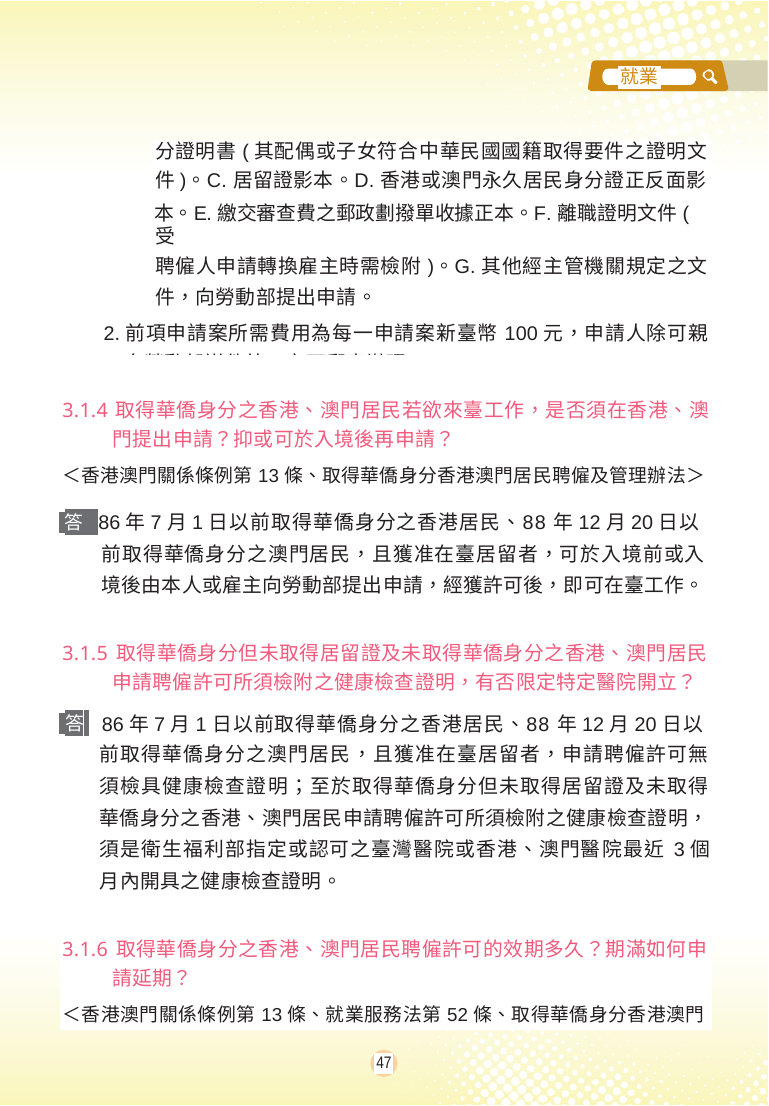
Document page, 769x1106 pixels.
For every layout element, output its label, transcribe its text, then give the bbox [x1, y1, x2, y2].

text 分證明書 ( 其配偶或子女符合中華民國國籍取得要件之證明文 [155, 140, 712, 163]
text 3.1.5 取得華僑身分但未取得居留證及未取得華僑身分之香港、澳門居民 [62, 643, 712, 665]
text 2. 前項申請案所需費用為每一申請案新臺幣 100 元，申請人除可親 向勞動部送件外，亦可郵寄辦理。 [103, 319, 709, 354]
text 門提出申請？抑或可於入境後再申請？ [112, 425, 712, 452]
text 申請聘僱許可所須檢附之健康檢查證明，有否限定特定醫院開立？ [112, 668, 712, 696]
text 86 年 7 月 1 日以前取得華僑身分之香港居民、88 年 12 月 20 日以 [102, 713, 712, 736]
text 47 [376, 1053, 393, 1072]
text 前取得華僑身分之澳門居民，且獲准在臺居留者，可於入境前或入 境後由本人或雇主向勞動部提出申請，經獲許可後，即可在臺工作。 [101, 536, 709, 597]
text ＜香港澳門關係條例第 13 條、就業服務法第 52 條、取得華僑身分香港澳門 [62, 1002, 712, 1027]
text 答 [59, 714, 92, 734]
text 件 )。C. 居留證影本。D. 香港或澳門永久居民身分證正反面影 [155, 167, 712, 194]
text 3.1.6 取得華僑身分之香港、澳門居民聘僱許可的效期多久？期滿如何申 [62, 939, 712, 961]
text 請延期？ [112, 964, 712, 991]
text 答 86 年 7 月 1 日以前取得華僑身分之香港居民、88 年 12 月 20 日以 [59, 511, 712, 534]
text 3.1.4 取得華僑身分之香港、澳門居民若欲來臺工作，是否須在香港、澳 [62, 399, 712, 422]
text 前取得華僑身分之澳門居民，且獲准在臺居留者，申請聘僱許可無 須檢具健康檢查證明；至於取得華僑身分但未取得居留證及未取得 華僑身分之香港、澳門居民申請聘僱許可所須檢附之健康檢查證明， 須是衛生福利部指定或認可之臺灣醫院或香港、澳門醫院最近 3 個 月內開具之健康檢查證明。 [99, 740, 710, 893]
text 本。E. 繳交審查費之郵政劃撥單收據正本。F. 離職證明文件 ( 受 [154, 202, 712, 249]
text ＜香港澳門關係條例第 13 條、取得華僑身分香港澳門居民聘僱及管理辦法＞ [62, 462, 712, 488]
text 就業 [621, 66, 661, 87]
text 聘僱人申請轉換雇主時需檢附 )。G. 其他經主管機關規定之文 件，向勞動部提出申請。 [155, 252, 710, 310]
